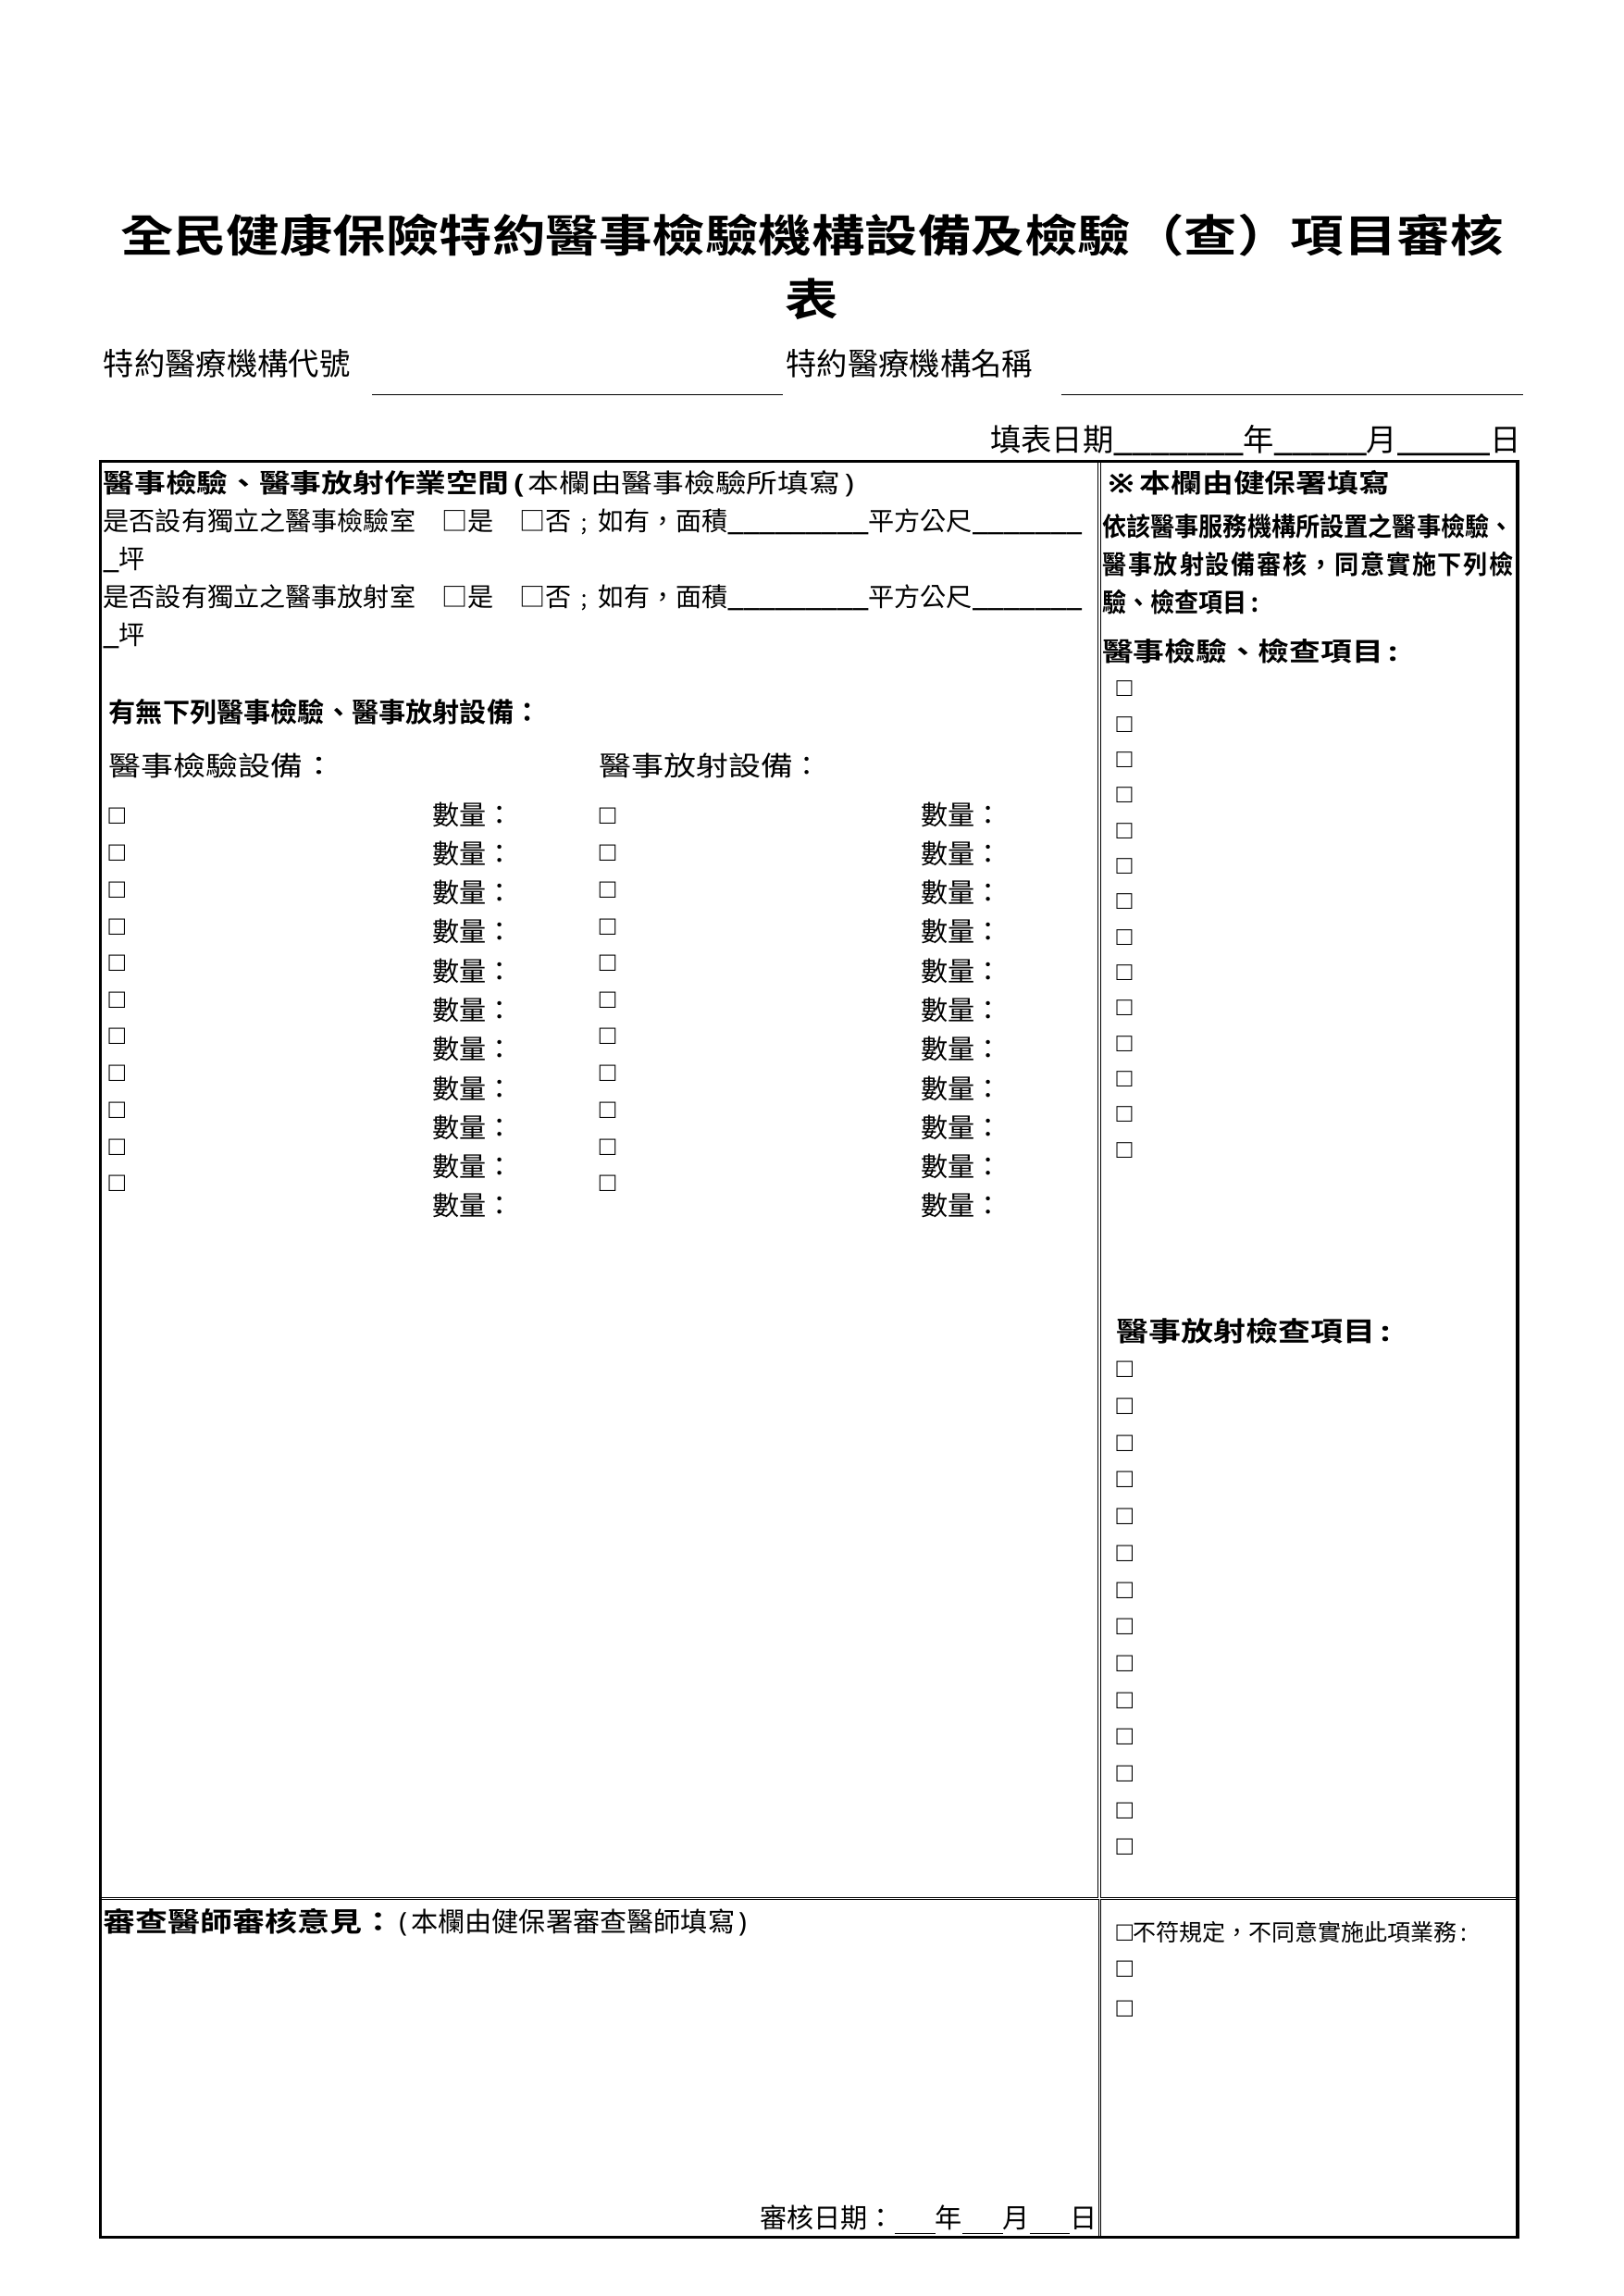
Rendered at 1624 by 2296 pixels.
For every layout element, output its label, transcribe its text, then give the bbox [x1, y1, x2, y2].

table_cell ※本欄由健保署填寫 依該醫事服務機構所設置之醫事檢驗、醫事放射設備審核，同意實施下列檢驗、檢查項目: 醫事檢驗、檢查項目: □ □ □ □ □ □ □ □ □ □ □ □ □ □ [1101, 463, 1516, 1309]
table_cell [1519, 843, 1523, 1309]
table_cell [1519, 768, 1523, 806]
table_cell [102, 1309, 429, 1897]
table_cell [1519, 730, 1523, 768]
table_cell □ [1101, 1985, 1516, 2236]
table_cell [1519, 1897, 1523, 1935]
table_cell [1519, 460, 1523, 498]
table_cell 醫事放射檢查項目: □ □ □ □ □ □ □ □ □ □ □ □ □ □ [1101, 1309, 1516, 1897]
table_cell [1519, 498, 1523, 652]
table_cell [1061, 329, 1523, 394]
table_cell [429, 1309, 591, 1897]
table_cell 醫事檢驗設備： □ □ □ □ □ □ □ □ □ □ □ [102, 730, 429, 1309]
table_cell [1519, 806, 1523, 843]
table_cell [591, 1309, 918, 1897]
table_header 全民健康保險特約醫事檢驗機構設備及檢驗（查）項目審核表 [101, 200, 1523, 329]
table_cell 特約醫療機構代號 [101, 329, 372, 394]
table_cell [1519, 1935, 1523, 1985]
table_cell 數量： 數量： 數量： 數量： 數量： 數量： 數量： 數量： 數量： 數量： 數量： [429, 730, 591, 1309]
table_cell [1519, 1309, 1523, 1897]
table_cell [1519, 652, 1523, 730]
table_cell 審查醫師審核意見：(本欄由健保署審查醫師填寫) 審核日期： 年 月 日 [102, 1900, 1098, 2236]
table_cell [1519, 1985, 1523, 2236]
table_cell [372, 329, 783, 394]
table_cell 醫事放射設備： □ □ □ □ □ □ □ □ □ □ □ [591, 730, 918, 1309]
table_cell 醫事檢驗、醫事放射作業空間(本欄由醫事檢驗所填寫) 是否設有獨立之醫事檢驗室 □是 □否﹔如有，面積_________平方公尺________坪 是否設有獨立之醫事放射室 □是 □否﹔如有，面積_________平方公尺________坪 [102, 463, 1097, 652]
table_cell 填表日期_______年_____月_____日 [101, 394, 1523, 460]
table_cell 數量： 數量： 數量： 數量： 數量： 數量： 數量： 數量： 數量： 數量： 數量： [918, 730, 1097, 1309]
table_cell □不符規定，不同意實施此項業務: □ [1101, 1900, 1516, 1985]
table_cell 有無下列醫事檢驗、醫事放射設備： [102, 652, 1097, 730]
table_cell [918, 1309, 1097, 1897]
table_cell 特約醫療機構名稱 [783, 329, 1061, 394]
